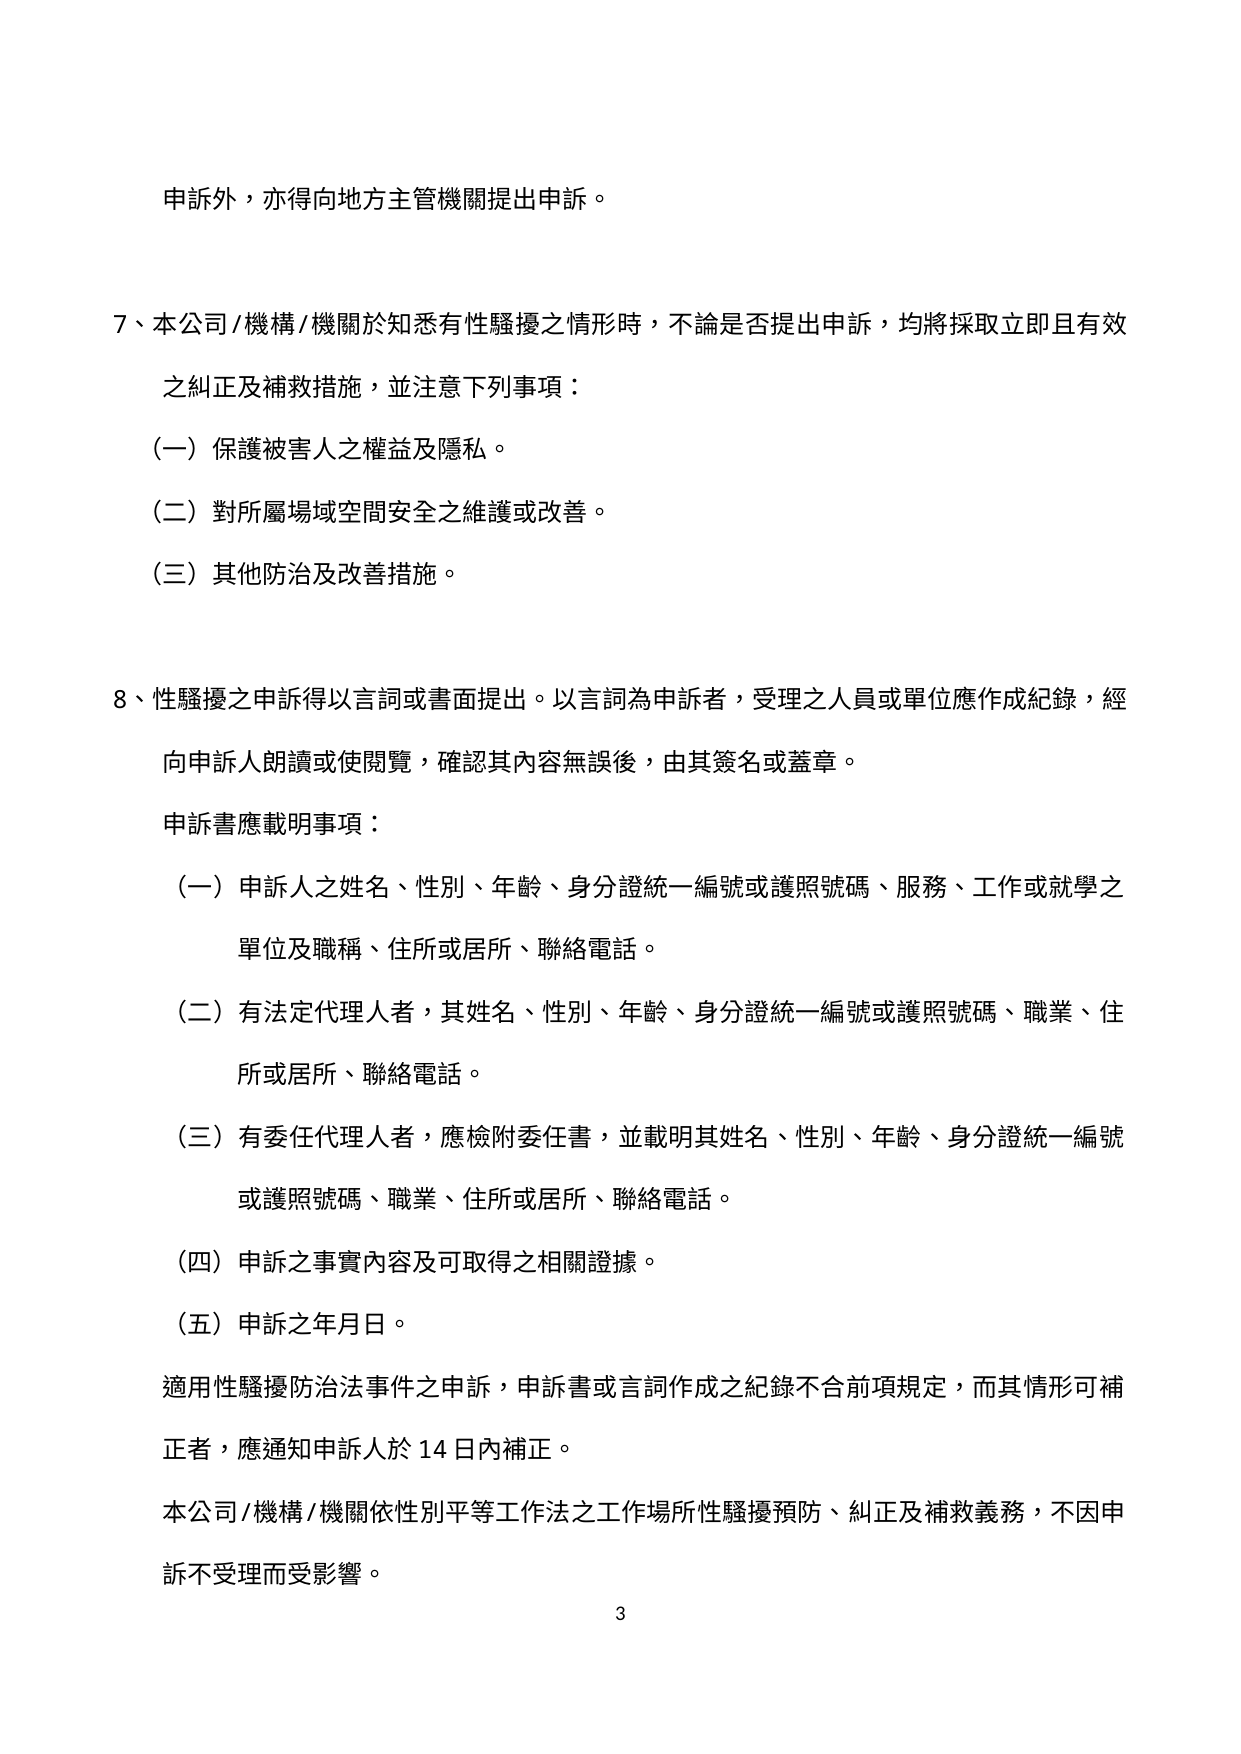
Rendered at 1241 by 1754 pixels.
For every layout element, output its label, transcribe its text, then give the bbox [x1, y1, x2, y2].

list 性騷擾之申訴得以言詞或書面提出。以言詞為申訴者，受理之人員或單位應作成紀錄，經向申訴人朗讀或使閱覽，確認其內容無誤後，由其簽名或蓋章。 [112, 656, 1128, 781]
text （一）申訴人之姓名、性別、年齡、身分證統一編號或護照號碼、服務、工作或就學之單位及職稱、住所或居所、聯絡電話。 [162, 844, 1128, 969]
text 申訴書應載明事項： [162, 781, 1128, 844]
text （四）申訴之事實內容及可取得之相關證據。 [162, 1219, 1128, 1281]
text （五）申訴之年月日。 [162, 1281, 1128, 1344]
text 本公司/機構/機關依性別平等工作法之工作場所性騷擾預防、糾正及補救義務，不因申訴不受理而受影響。 [162, 1469, 1128, 1594]
text 申訴外，亦得向地方主管機關提出申訴。 [162, 156, 1128, 219]
list 本公司/機構/機關於知悉有性騷擾之情形時，不論是否提出申訴，均將採取立即且有效之糾正及補救措施，並注意下列事項： [112, 281, 1128, 406]
text （二）有法定代理人者，其姓名、性別、年齡、身分證統一編號或護照號碼、職業、住所或居所、聯絡電話。 [162, 969, 1128, 1094]
text （三）有委任代理人者，應檢附委任書，並載明其姓名、性別、年齡、身分證統一編號或護照號碼、職業、住所或居所、聯絡電話。 [162, 1094, 1128, 1219]
text （二）對所屬場域空間安全之維護或改善。 [137, 469, 1128, 531]
text 適用性騷擾防治法事件之申訴，申訴書或言詞作成之紀錄不合前項規定，而其情形可補正者，應通知申訴人於14日內補正。 [162, 1344, 1128, 1469]
text （三）其他防治及改善措施。 [137, 531, 1128, 594]
text （一）保護被害人之權益及隱私。 [137, 406, 1128, 469]
